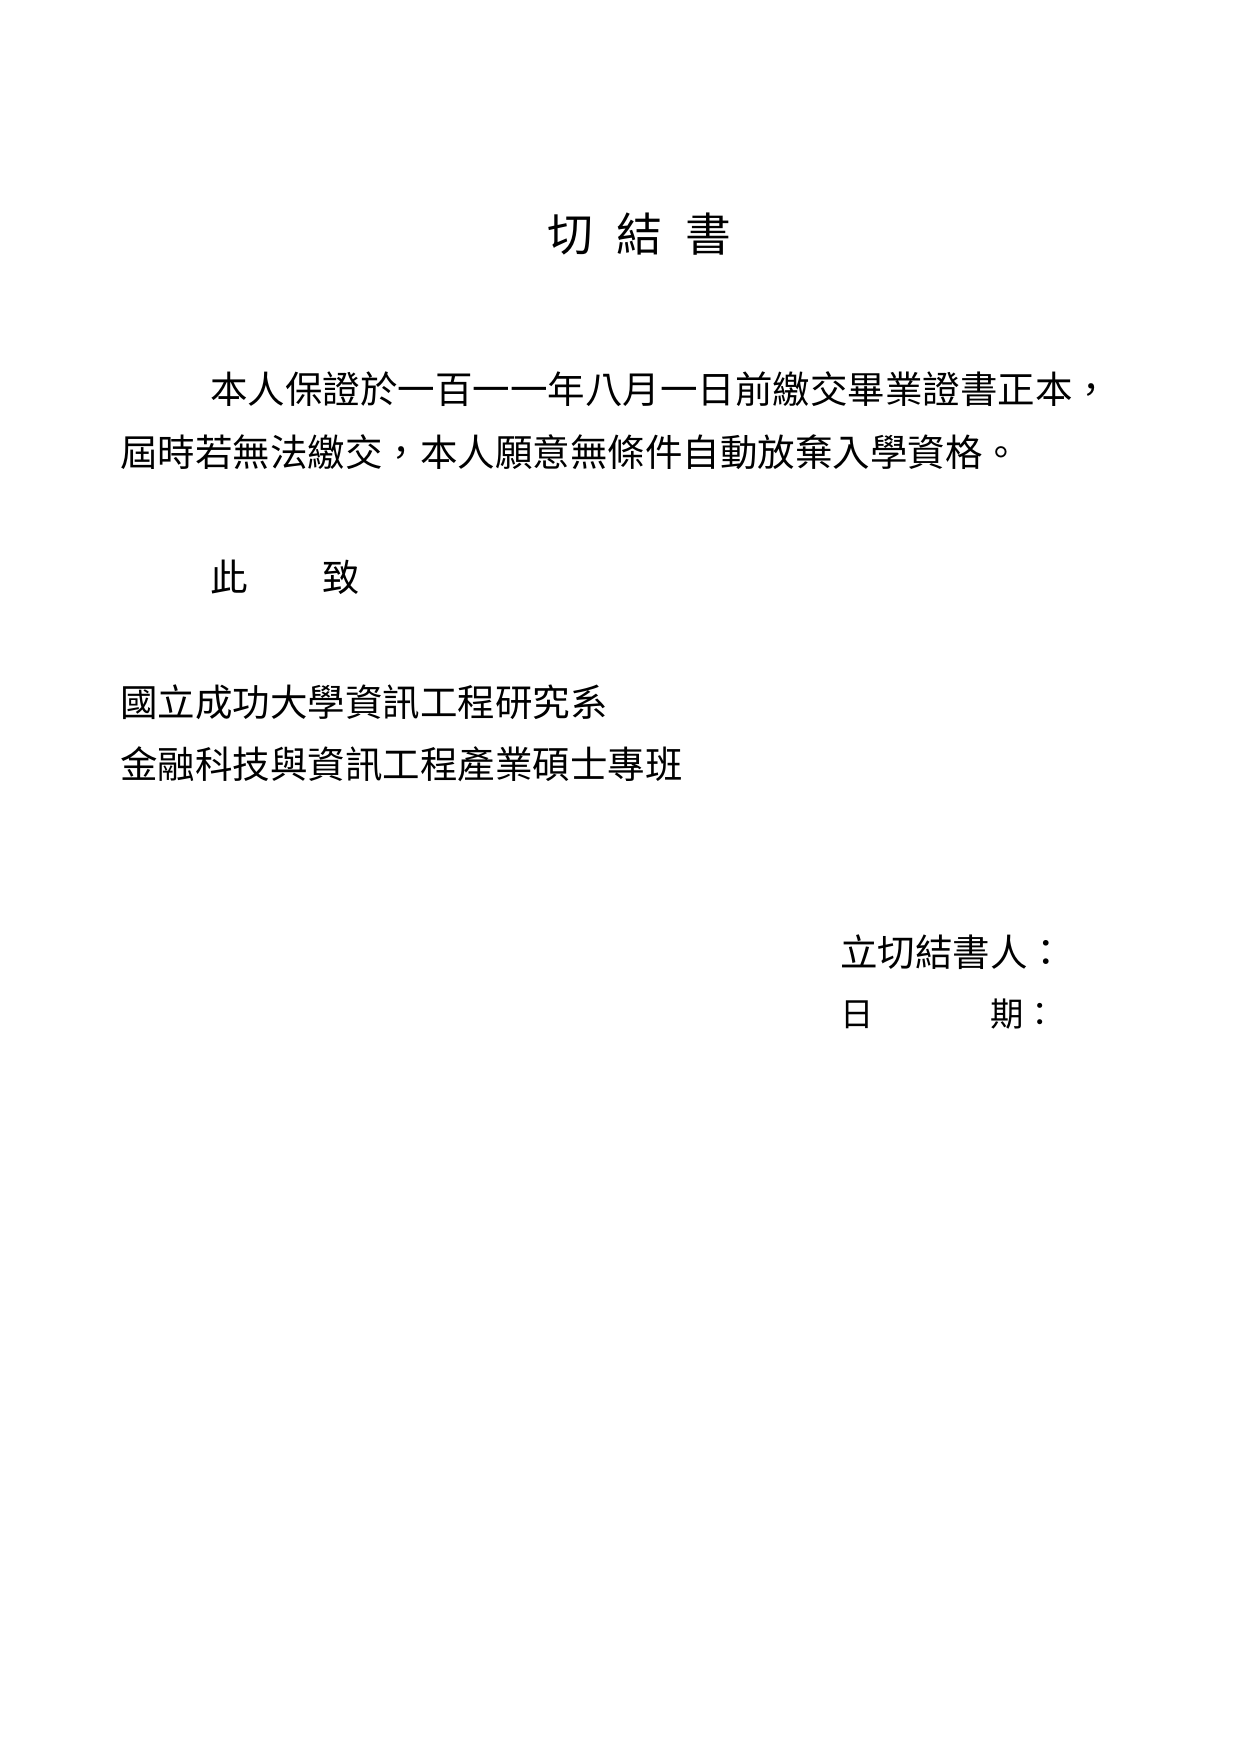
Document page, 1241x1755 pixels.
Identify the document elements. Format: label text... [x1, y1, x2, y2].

text 切 結 書 [120, 158, 1120, 283]
text 此 致 [120, 533, 1120, 596]
text 立切結書人： [120, 908, 1120, 971]
text 本人保證於一百一一年八月一日前繳交畢業證書正本，屆時若無法繳交，本人願意無條件自動放棄入學資格。 [120, 346, 1120, 471]
text 國立成功大學資訊工程研究系 [120, 658, 1120, 721]
text 日 期： [120, 971, 1120, 1033]
text 金融科技與資訊工程產業碩士專班 [120, 721, 1120, 783]
